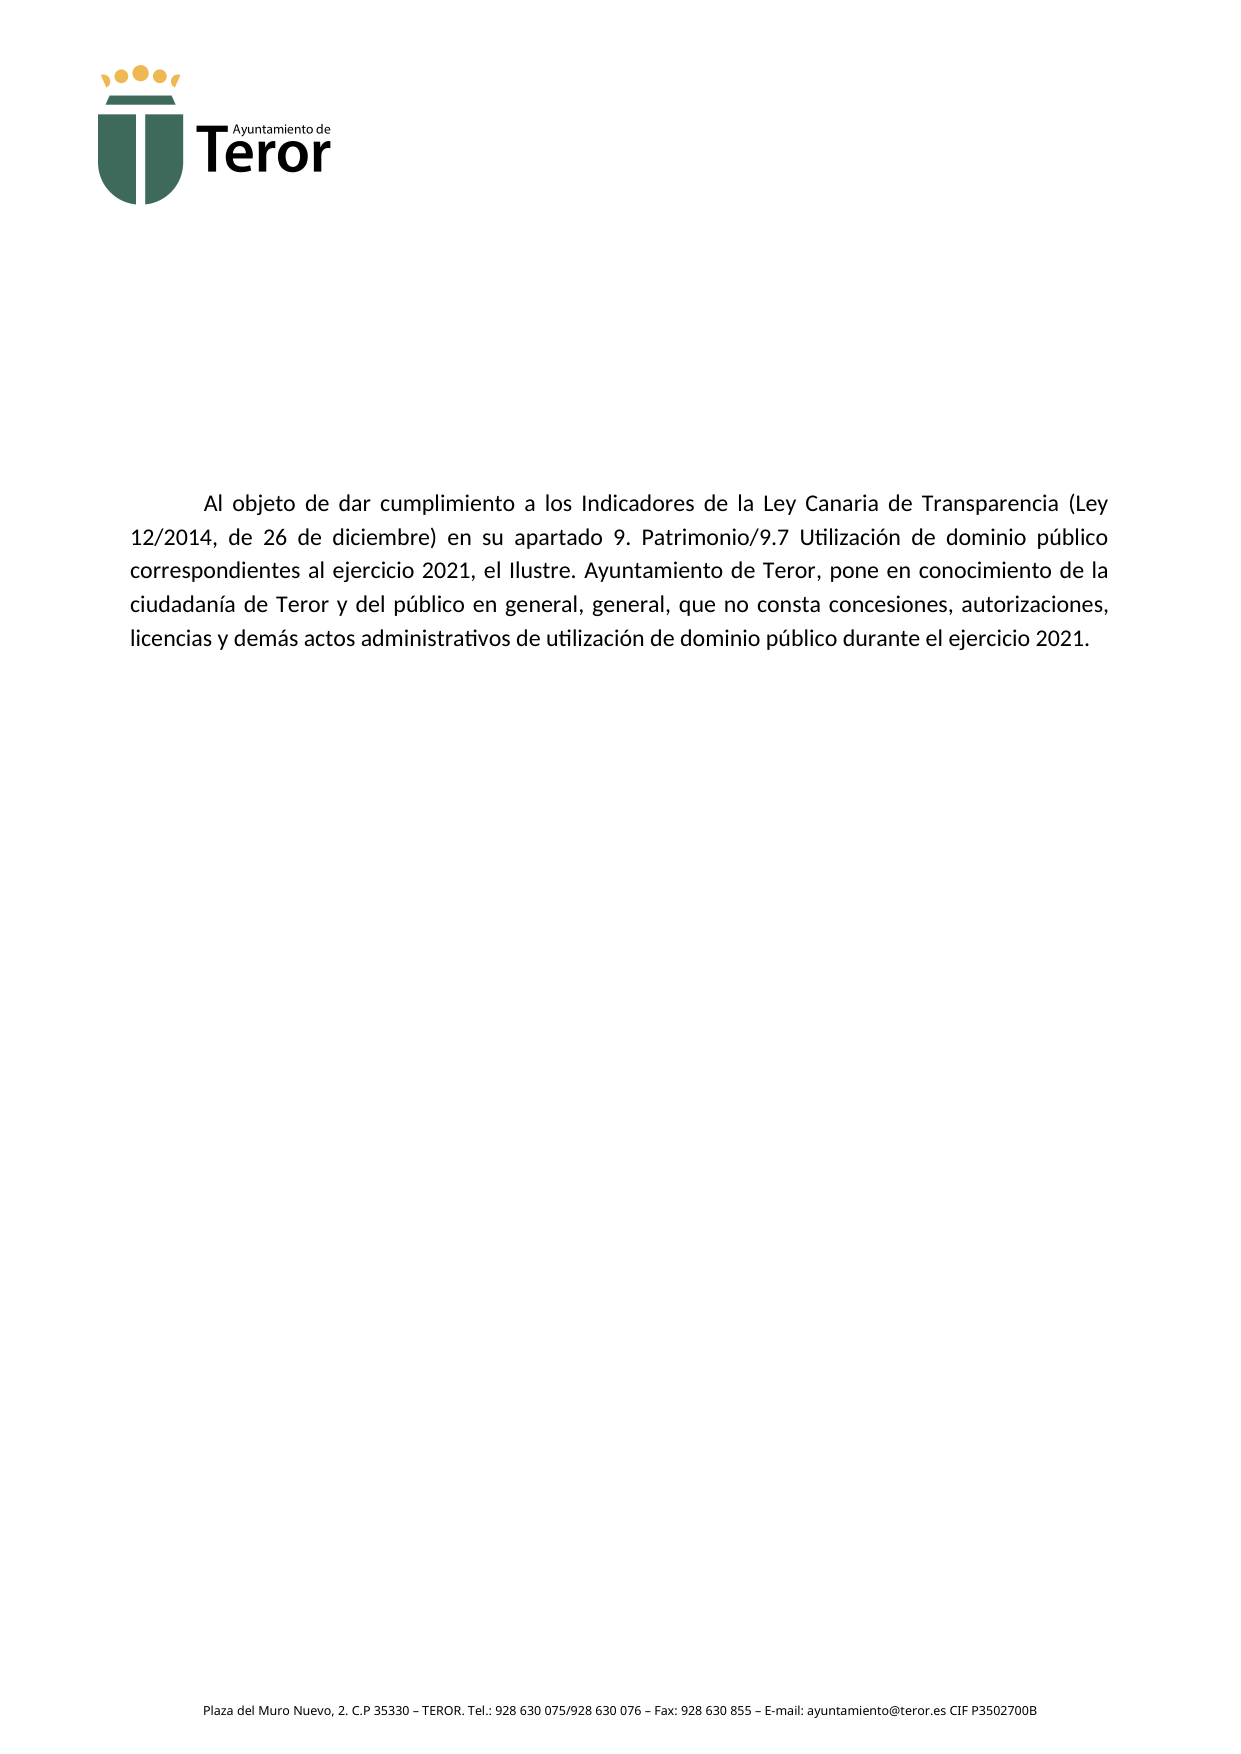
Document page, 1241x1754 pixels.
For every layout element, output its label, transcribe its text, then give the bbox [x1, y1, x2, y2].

text Al objeto de dar cumplimiento a los Indicadores de la Ley Canaria de Transparencia (Ley 12/2014, de 26 de diciembre) en su apartado 9. Patrimonio/9.7 Utilización de dominio público correspondientes al ejercicio 2021, el Ilustre. Ayuntamiento de Teror, pone en conocimiento de la ciudadanía de Teror y del público en general, general, que no consta concesiones, autorizaciones, licencias y demás actos administrativos de utilización de dominio público durante el ejercicio 2021. [130, 488, 1110, 652]
picture [88, 59, 336, 214]
